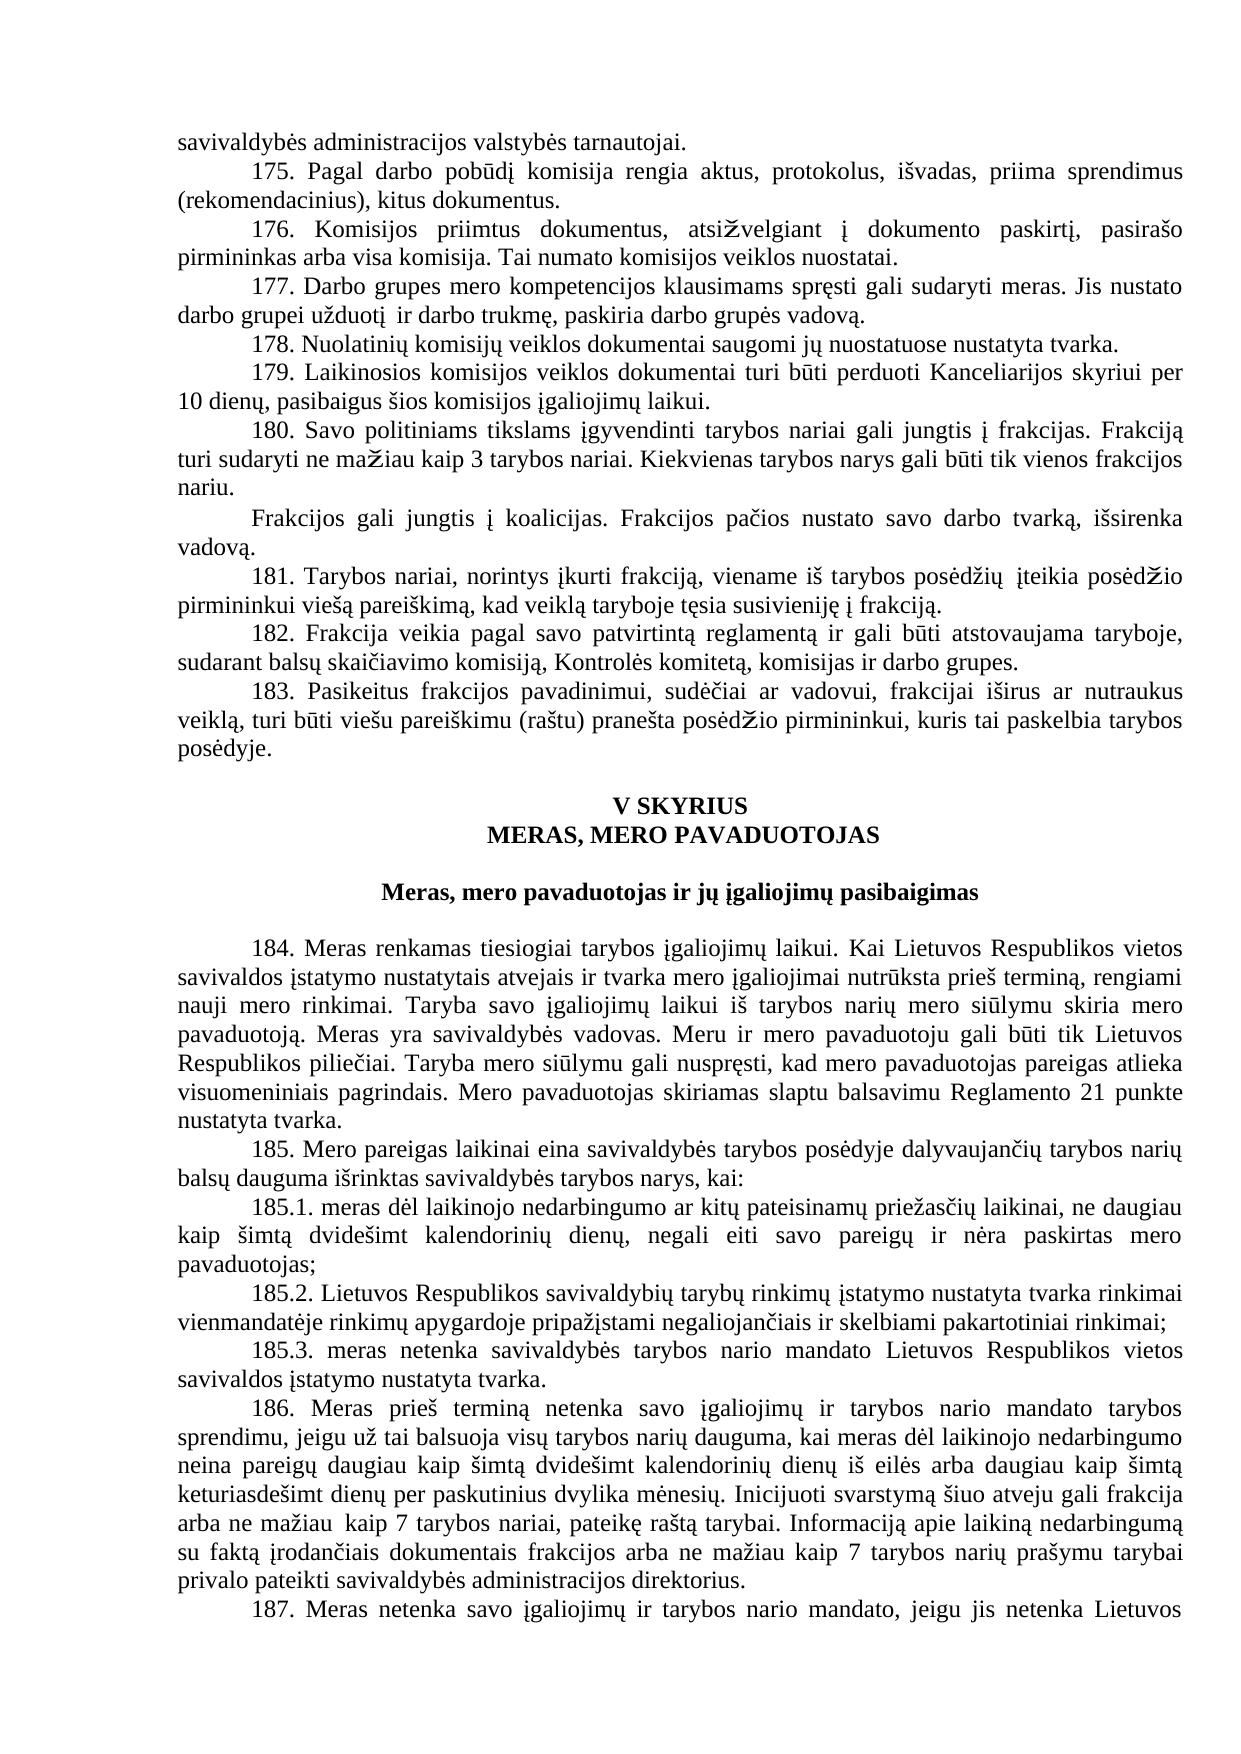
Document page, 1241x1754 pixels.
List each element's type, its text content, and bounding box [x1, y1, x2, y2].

text 177. Darbo grupes mero kompetencijos klausimams spręsti gali sudaryti meras. Jis nustato darbo grupei užduotį ir darbo trukmę, paskiria darbo grupės vadovą. [177, 271, 1183, 329]
text 184. Meras renkamas tiesiogiai tarybos įgaliojimų laikui. Kai Lietuvos Respublikos vietos savivaldos įstatymo nustatytais atvejais ir tvarka mero įgaliojimai nutrūksta prieš terminą, rengiami nauji mero rinkimai. Taryba savo įgaliojimų laikui iš tarybos narių mero siūlymu skiria mero pavaduotoją. Meras yra savivaldybės vadovas. Meru ir mero pavaduotoju gali būti tik Lietuvos Respublikos piliečiai. Taryba mero siūlymu gali nuspręsti, kad mero pavaduotojas pareigas atlieka visuomeniniais pagrindais. Mero pavaduotojas skiriamas slaptu balsavimu Reglamento 21 punkte nustatyta tvarka. [177, 933, 1183, 1134]
text 185.1. meras dėl laikinojo nedarbingumo ar kitų pateisinamų priežasčių laikinai, ne daugiau kaip šimtą dvidešimt kalendorinių dienų, negali eiti savo pareigų ir nėra paskirtas mero pavaduotojas; [177, 1192, 1183, 1278]
text 185. Mero pareigas laikinai eina savivaldybės tarybos posėdyje dalyvaujančių tarybos narių balsų dauguma išrinktas savivaldybės tarybos narys, kai: [177, 1134, 1183, 1192]
text 185.3. meras netenka savivaldybės tarybos nario mandato Lietuvos Respublikos vietos savivaldos įstatymo nustatyta tvarka. [177, 1336, 1183, 1393]
text 180. Savo politiniams tikslams įgyvendinti tarybos nariai gali jungtis į frakcijas. Frakciją turi sudaryti ne mažiau kaip 3 tarybos nariai. Kiekvienas tarybos narys gali būti tik vienos frakcijos nariu. [177, 415, 1183, 501]
text 186. Meras prieš terminą netenka savo įgaliojimų ir tarybos nario mandato tarybos sprendimu, jeigu už tai balsuoja visų tarybos narių dauguma, kai meras dėl laikinojo nedarbingumo neina pareigų daugiau kaip šimtą dvidešimt kalendorinių dienų iš eilės arba daugiau kaip šimtą keturiasdešimt dienų per paskutinius dvylika mėnesių. Inicijuoti svarstymą šiuo atveju gali frakcija arba ne mažiau kaip 7 tarybos nariai, pateikę raštą tarybai. Informaciją apie laikiną nedarbingumą su faktą įrodančiais dokumentais frakcijos arba ne mažiau kaip 7 tarybos narių prašymu tarybai privalo pateikti savivaldybės administracijos direktorius. [177, 1393, 1183, 1594]
text 179. Laikinosios komisijos veiklos dokumentai turi būti perduoti Kanceliarijos skyriui per 10 dienų, pasibaigus šios komisijos įgaliojimų laikui. [177, 357, 1183, 415]
text 176. Komisijos priimtus dokumentus, atsižvelgiant į dokumento paskirtį, pasirašo pirmininkas arba visa komisija. Tai numato komisijos veiklos nuostatai. [177, 214, 1183, 271]
text 185.2. Lietuvos Respublikos savivaldybių tarybų rinkimų įstatymo nustatyta tvarka rinkimai vienmandatėje rinkimų apygardoje pripažįstami negaliojančiais ir skelbiami pakartotiniai rinkimai; [177, 1278, 1183, 1336]
text Frakcijos gali jungtis į koalicijas. Frakcijos pačios nustato savo darbo tvarką, išsirenka vadovą. [177, 503, 1183, 561]
text 187. Meras netenka savo įgaliojimų ir tarybos nario mandato, jeigu jis netenka Lietuvos [177, 1594, 1183, 1623]
text 181. Tarybos nariai, norintys įkurti frakciją, viename iš tarybos posėdžių įteikia posėdžio pirmininkui viešą pareiškimą, kad veiklą taryboje tęsia susivieniję į frakciją. [177, 561, 1183, 618]
text 182. Frakcija veikia pagal savo patvirtintą reglamentą ir gali būti atstovaujama taryboje, sudarant balsų skaičiavimo komisiją, Kontrolės komitetą, komisijas ir darbo grupes. [177, 618, 1183, 676]
text V SKYRIUS [177, 791, 1183, 820]
text 175. Pagal darbo pobūdį komisija rengia aktus, protokolus, išvadas, priima sprendimus (rekomendacinius), kitus dokumentus. [177, 156, 1183, 214]
text Meras, mero pavaduotojas ir jų įgaliojimų pasibaigimas [177, 877, 1183, 906]
text 183. Pasikeitus frakcijos pavadinimui, sudėčiai ar vadovui, frakcijai iširus ar nutraukus veiklą, turi būti viešu pareiškimu (raštu) pranešta posėdžio pirmininkui, kuris tai paskelbia tarybos posėdyje. [177, 676, 1183, 762]
text MERAS, MERO PAVADUOTOJAS [177, 820, 1183, 848]
text 178. Nuolatinių komisijų veiklos dokumentai saugomi jų nuostatuose nustatyta tvarka. [177, 329, 1183, 357]
text savivaldybės administracijos valstybės tarnautojai. [177, 127, 1183, 156]
